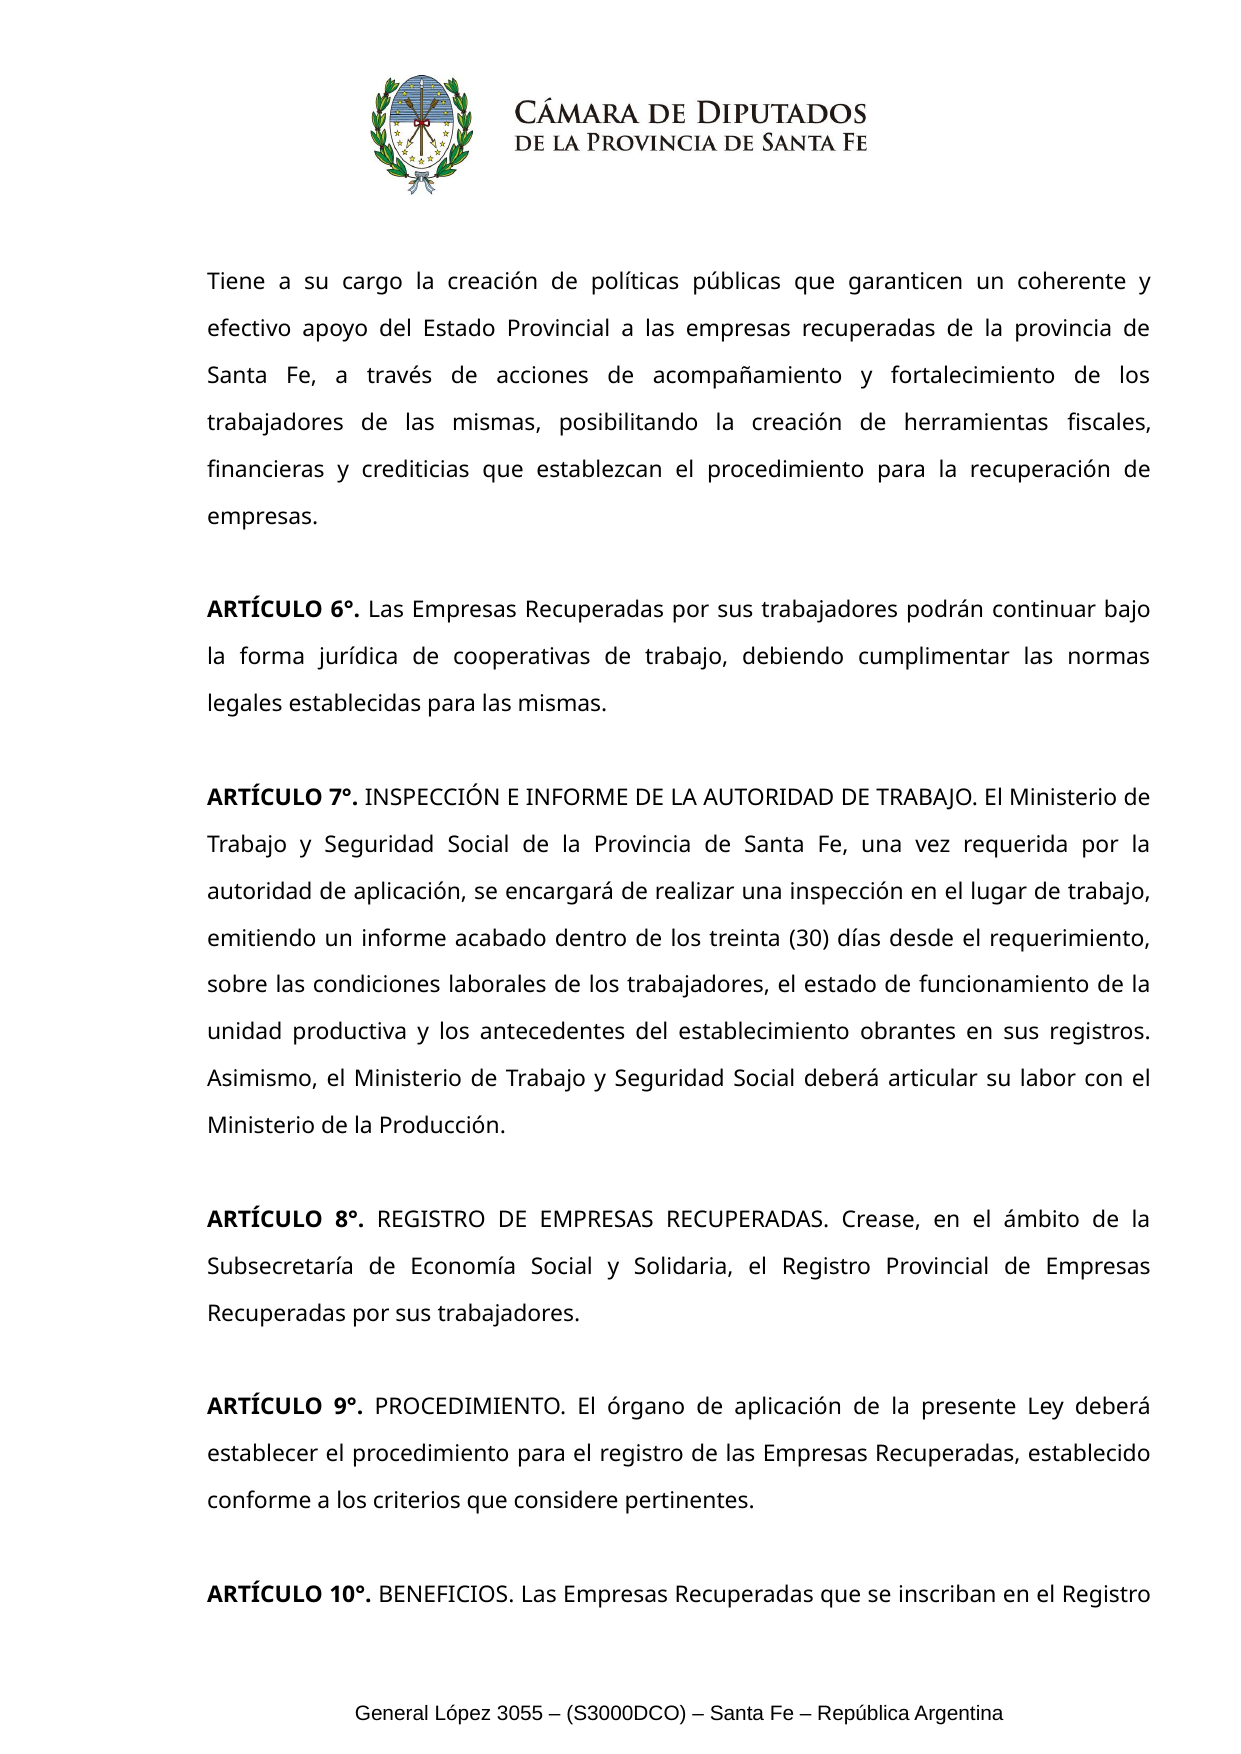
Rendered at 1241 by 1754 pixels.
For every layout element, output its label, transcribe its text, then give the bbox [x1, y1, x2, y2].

text ARTÍCULO 7°. INSPECCIÓN E INFORME DE LA AUTORIDAD DE TRABAJO. El Ministerio de Trabajo y Seguridad Social de la Provincia de Santa Fe, una vez requerida por la autoridad de aplicación, se encargará de realizar una inspección en el lugar de trabajo, emitiendo un informe acabado dentro de los treinta (30) días desde el requerimiento, sobre las condiciones laborales de los trabajadores, el estado de funcionamiento de la unidad productiva y los antecedentes del establecimiento obrantes en sus registros. Asimismo, el Ministerio de Trabajo y Seguridad Social deberá articular su labor con el Ministerio de la Producción. [207, 781, 1152, 1140]
picture [370, 75, 867, 199]
text Tiene a su cargo la creación de políticas públicas que garanticen un coherente y efectivo apoyo del Estado Provincial a las empresas recuperadas de la provincia de Santa Fe, a través de acciones de acompañamiento y fortalecimiento de los trabajadores de las mismas, posibilitando la creación de herramientas fiscales, financieras y crediticias que establezcan el procedimiento para la recuperación de empresas. [207, 265, 1152, 531]
text ARTÍCULO 9°. PROCEDIMIENTO. El órgano de aplicación de la presente Ley deberá establecer el procedimiento para el registro de las Empresas Recuperadas, establecido conforme a los criterios que considere pertinentes. [207, 1390, 1152, 1515]
text ARTÍCULO 6°. Las Empresas Recuperadas por sus trabajadores podrán continuar bajo la forma jurídica de cooperativas de trabajo, debiendo cumplimentar las normas legales establecidas para las mismas. [207, 593, 1152, 718]
text ARTÍCULO 10°. BENEFICIOS. Las Empresas Recuperadas que se inscriban en el Registro [207, 1578, 1152, 1609]
text ARTÍCULO 8°. REGISTRO DE EMPRESAS RECUPERADAS. Crease, en el ámbito de la Subsecretaría de Economía Social y Solidaria, el Registro Provincial de Empresas Recuperadas por sus trabajadores. [207, 1203, 1152, 1328]
